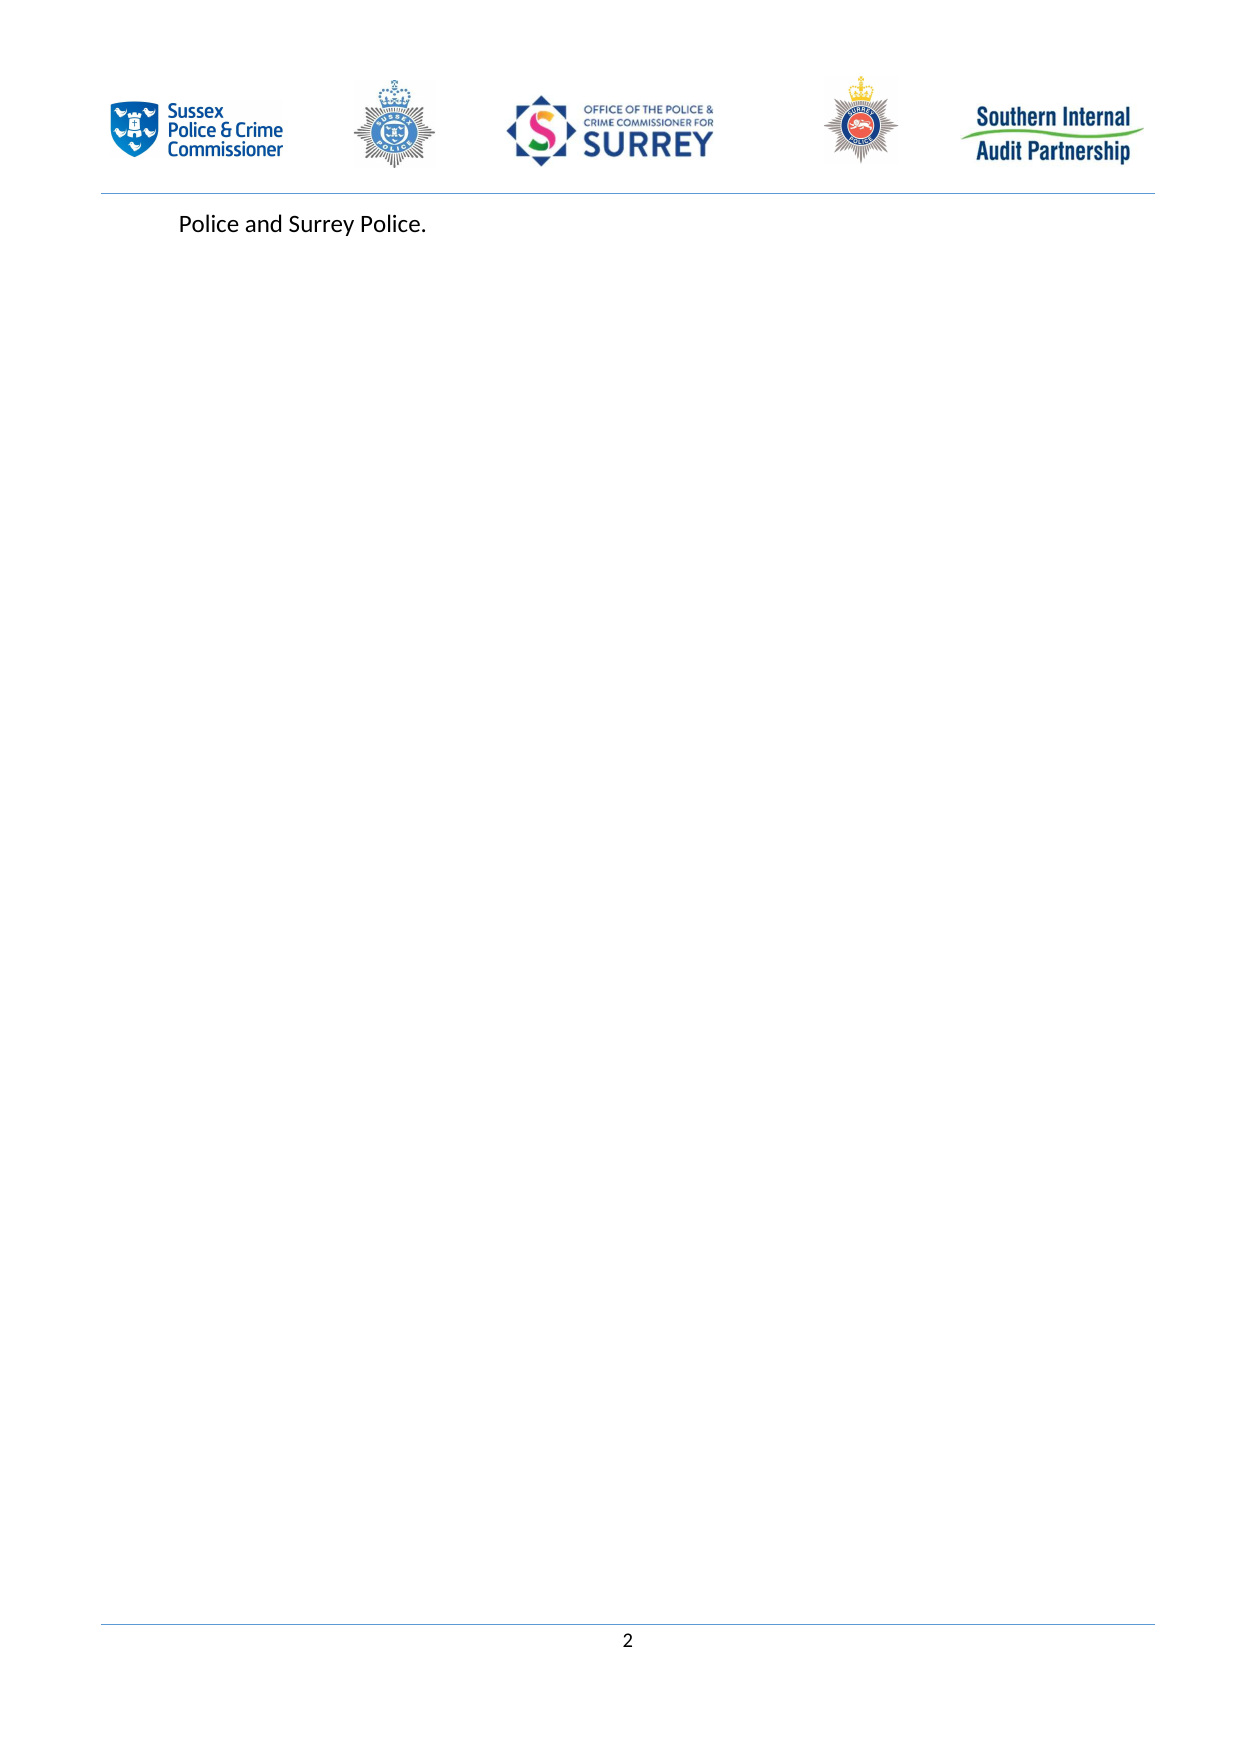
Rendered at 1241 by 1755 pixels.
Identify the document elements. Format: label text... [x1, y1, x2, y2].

text Police and Surrey Police. [178, 208, 1088, 239]
